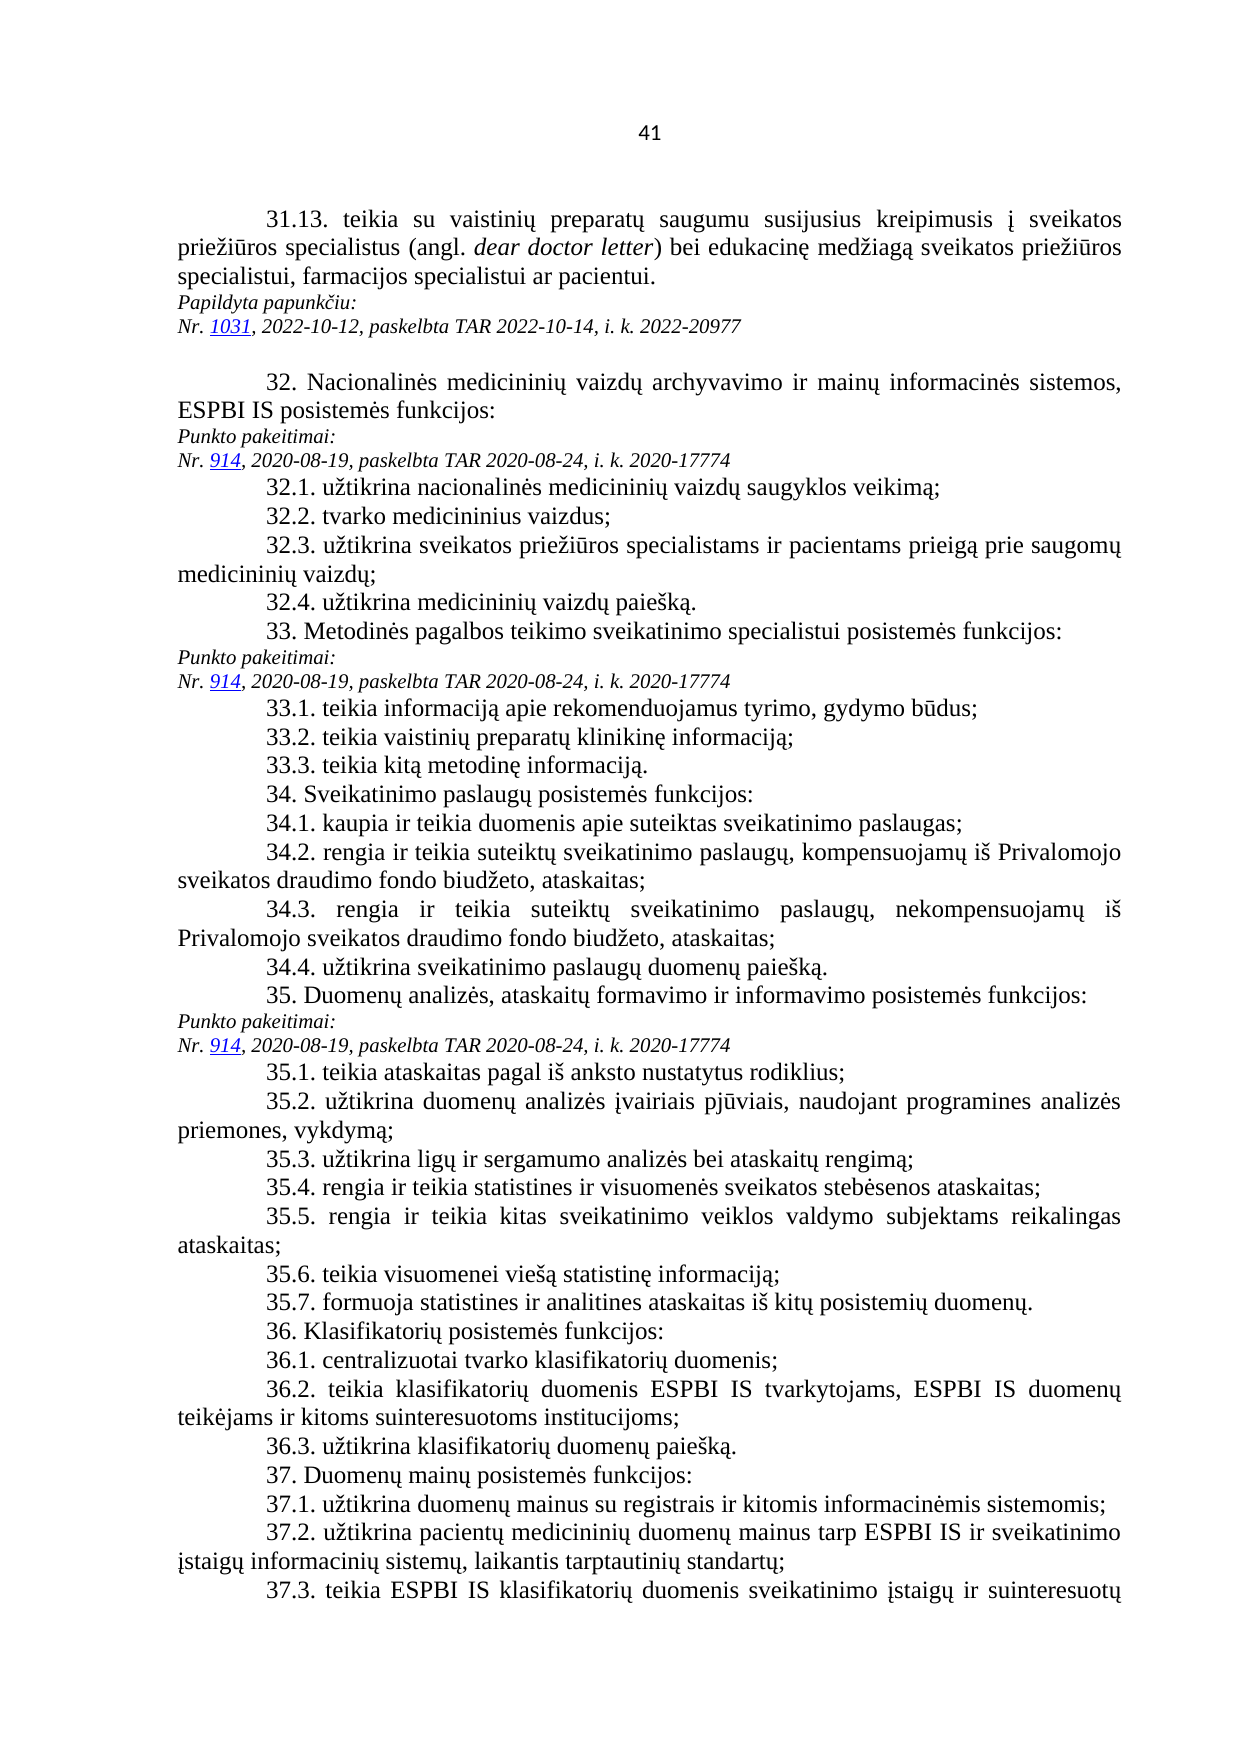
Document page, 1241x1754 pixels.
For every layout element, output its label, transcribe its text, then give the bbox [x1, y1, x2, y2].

text 32.4. užtikrina medicininių vaizdų paiešką. [177, 587, 1122, 616]
text 37. Duomenų mainų posistemės funkcijos: [177, 1460, 1122, 1489]
text 33.1. teikia informaciją apie rekomenduojamus tyrimo, gydymo būdus; [177, 693, 1122, 722]
text Nr. 914, 2020-08-19, paskelbta TAR 2020-08-24, i. k. 2020-17774 [177, 1033, 1122, 1057]
text 34.3. rengia ir teikia suteiktų sveikatinimo paslaugų, nekompensuojamų iš Privalomojo sveikatos draudimo fondo biudžeto, ataskaitas; [177, 894, 1122, 952]
text Punkto pakeitimai: [177, 645, 1122, 669]
text 34.4. užtikrina sveikatinimo paslaugų duomenų paiešką. [177, 952, 1122, 981]
text 32. Nacionalinės medicininių vaizdų archyvavimo ir mainų informacinės sistemos, ESPBI IS posistemės funkcijos: [177, 367, 1122, 424]
text 34. Sveikatinimo paslaugų posistemės funkcijos: [177, 779, 1122, 808]
text 35.2. užtikrina duomenų analizės įvairiais pjūviais, naudojant programines analizės priemones, vykdymą; [177, 1086, 1122, 1144]
text 35.7. formuoja statistines ir analitines ataskaitas iš kitų posistemių duomenų. [177, 1287, 1122, 1316]
text 33.2. teikia vaistinių preparatų klinikinę informaciją; [177, 722, 1122, 751]
text 35.3. užtikrina ligų ir sergamumo analizės bei ataskaitų rengimą; [177, 1144, 1122, 1172]
text 36.1. centralizuotai tvarko klasifikatorių duomenis; [177, 1345, 1122, 1374]
text 35. Duomenų analizės, ataskaitų formavimo ir informavimo posistemės funkcijos: [177, 981, 1122, 1009]
text Punkto pakeitimai: [177, 1009, 1122, 1033]
text 31.13. teikia su vaistinių preparatų saugumu susijusius kreipimusis į sveikatos priežiūros specialistus (angl. dear doctor letter) bei edukacinę medžiagą sveikatos priežiūros specialistui, farmacijos specialistui ar pacientui. [177, 204, 1122, 290]
text 33.3. teikia kitą metodinę informaciją. [177, 751, 1122, 779]
text 32.2. tvarko medicininius vaizdus; [177, 501, 1122, 530]
text Nr. 914, 2020-08-19, paskelbta TAR 2020-08-24, i. k. 2020-17774 [177, 669, 1122, 693]
text 32.3. užtikrina sveikatos priežiūros specialistams ir pacientams prieigą prie saugomų medicininių vaizdų; [177, 530, 1122, 587]
text 36.2. teikia klasifikatorių duomenis ESPBI IS tvarkytojams, ESPBI IS duomenų teikėjams ir kitoms suinteresuotoms institucijoms; [177, 1374, 1122, 1431]
text 32.1. užtikrina nacionalinės medicininių vaizdų saugyklos veikimą; [177, 472, 1122, 501]
text 35.1. teikia ataskaitas pagal iš anksto nustatytus rodiklius; [177, 1057, 1122, 1086]
text 36.3. užtikrina klasifikatorių duomenų paiešką. [177, 1431, 1122, 1460]
text 33. Metodinės pagalbos teikimo sveikatinimo specialistui posistemės funkcijos: [177, 616, 1122, 645]
text 37.1. užtikrina duomenų mainus su registrais ir kitomis informacinėmis sistemomis; [177, 1489, 1122, 1517]
text 36. Klasifikatorių posistemės funkcijos: [177, 1316, 1122, 1345]
text 35.5. rengia ir teikia kitas sveikatinimo veiklos valdymo subjektams reikalingas ataskaitas; [177, 1201, 1122, 1259]
text 34.1. kaupia ir teikia duomenis apie suteiktas sveikatinimo paslaugas; [177, 808, 1122, 837]
text 37.2. užtikrina pacientų medicininių duomenų mainus tarp ESPBI IS ir sveikatinimo įstaigų informacinių sistemų, laikantis tarptautinių standartų; [177, 1517, 1122, 1575]
text 37.3. teikia ESPBI IS klasifikatorių duomenis sveikatinimo įstaigų ir suinteresuotų [177, 1575, 1122, 1604]
text Nr. 1031, 2022-10-12, paskelbta TAR 2022-10-14, i. k. 2022-20977 [177, 314, 1122, 338]
text 35.4. rengia ir teikia statistines ir visuomenės sveikatos stebėsenos ataskaitas; [177, 1172, 1122, 1201]
text Papildyta papunkčiu: [177, 290, 1122, 314]
text Nr. 914, 2020-08-19, paskelbta TAR 2020-08-24, i. k. 2020-17774 [177, 448, 1122, 472]
text 34.2. rengia ir teikia suteiktų sveikatinimo paslaugų, kompensuojamų iš Privalomojo sveikatos draudimo fondo biudžeto, ataskaitas; [177, 837, 1122, 894]
text 35.6. teikia visuomenei viešą statistinę informaciją; [177, 1259, 1122, 1287]
text Punkto pakeitimai: [177, 424, 1122, 448]
